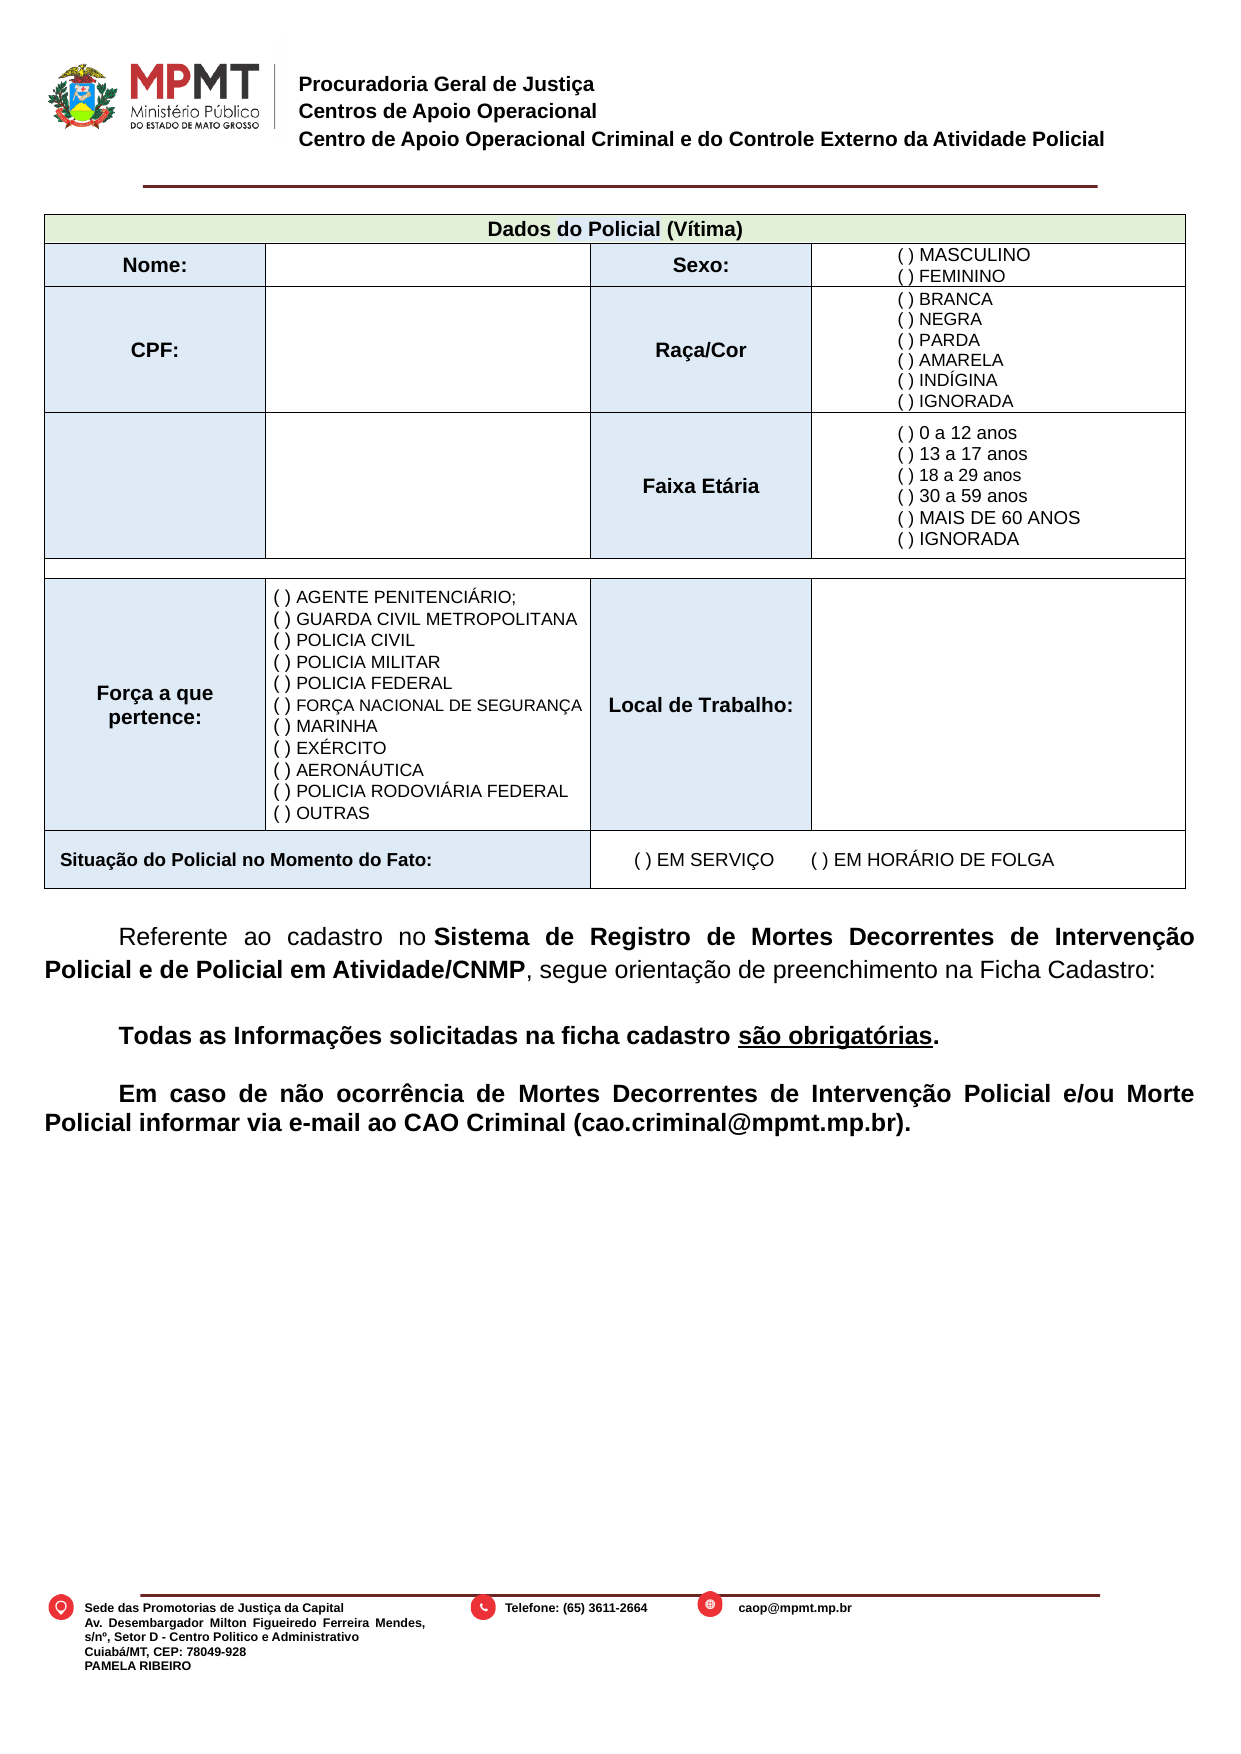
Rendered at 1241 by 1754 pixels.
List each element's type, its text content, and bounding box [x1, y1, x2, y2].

table_cell Raça/Cor [591, 287, 811, 412]
table_cell [266, 413, 590, 558]
table_cell Dados do Policial (Vítima) [45, 215, 1185, 242]
table_cell Local de Trabalho: [591, 579, 811, 830]
table_cell ( ) MASCULINO ( ) FEMININO [812, 244, 1185, 286]
table_cell ( ) EM SERVIÇO ( ) EM HORÁRIO DE FOLGA [591, 831, 1185, 888]
table_cell Faixa Etária [591, 413, 811, 558]
table_cell [266, 287, 590, 412]
table_cell ( ) AGENTE PENITENCIÁRIO; ( ) GUARDA CIVIL METROPOLITANA ( ) POLICIA CIVIL ( ) POLICIA MILITAR ( ) POLICIA FEDERAL ( ) FORÇA NACIONAL DE SEGURANÇA ( ) MARINHA ( ) EXÉRCITO ( ) AERONÁUTICA ( ) POLICIA RODOVIÁRIA FEDERAL ( ) OUTRAS [266, 579, 590, 830]
text Referente ao cadastro no Sistema de Registro de Mortes Decorrentes de Intervenção Policial e de Policial em Atividade/CNMP, segue orientação de preenchimento na Ficha Cadastro: [44, 922, 1196, 984]
text Em caso de não ocorrência de Mortes Decorrentes de Intervenção Policial e/ou Morte Policial informar via e-mail ao CAO Criminal (cao.criminal@mpmt.mp.br). [44, 1079, 1196, 1136]
table_cell [45, 413, 265, 558]
table_cell [266, 244, 590, 286]
table_cell Situação do Policial no Momento do Fato: [45, 831, 590, 888]
table_cell ( ) BRANCA ( ) NEGRA ( ) PARDA ( ) AMARELA ( ) INDÍGINA ( ) IGNORADA [812, 287, 1185, 412]
table_cell Sexo: [591, 244, 811, 286]
table_cell Nome: [45, 244, 265, 286]
table_cell [45, 559, 1185, 578]
table_cell ( ) 0 a 12 anos ( ) 13 a 17 anos ( ) 18 a 29 anos ( ) 30 a 59 anos ( ) MAIS DE 60 ANOS ( ) IGNORADA [812, 413, 1185, 558]
table_cell CPF: [45, 287, 265, 412]
table_cell Força a que pertence: [45, 579, 265, 830]
text Todas as Informações solicitadas na ficha cadastro são obrigatórias. [44, 1021, 1196, 1050]
table_cell [812, 579, 1185, 830]
